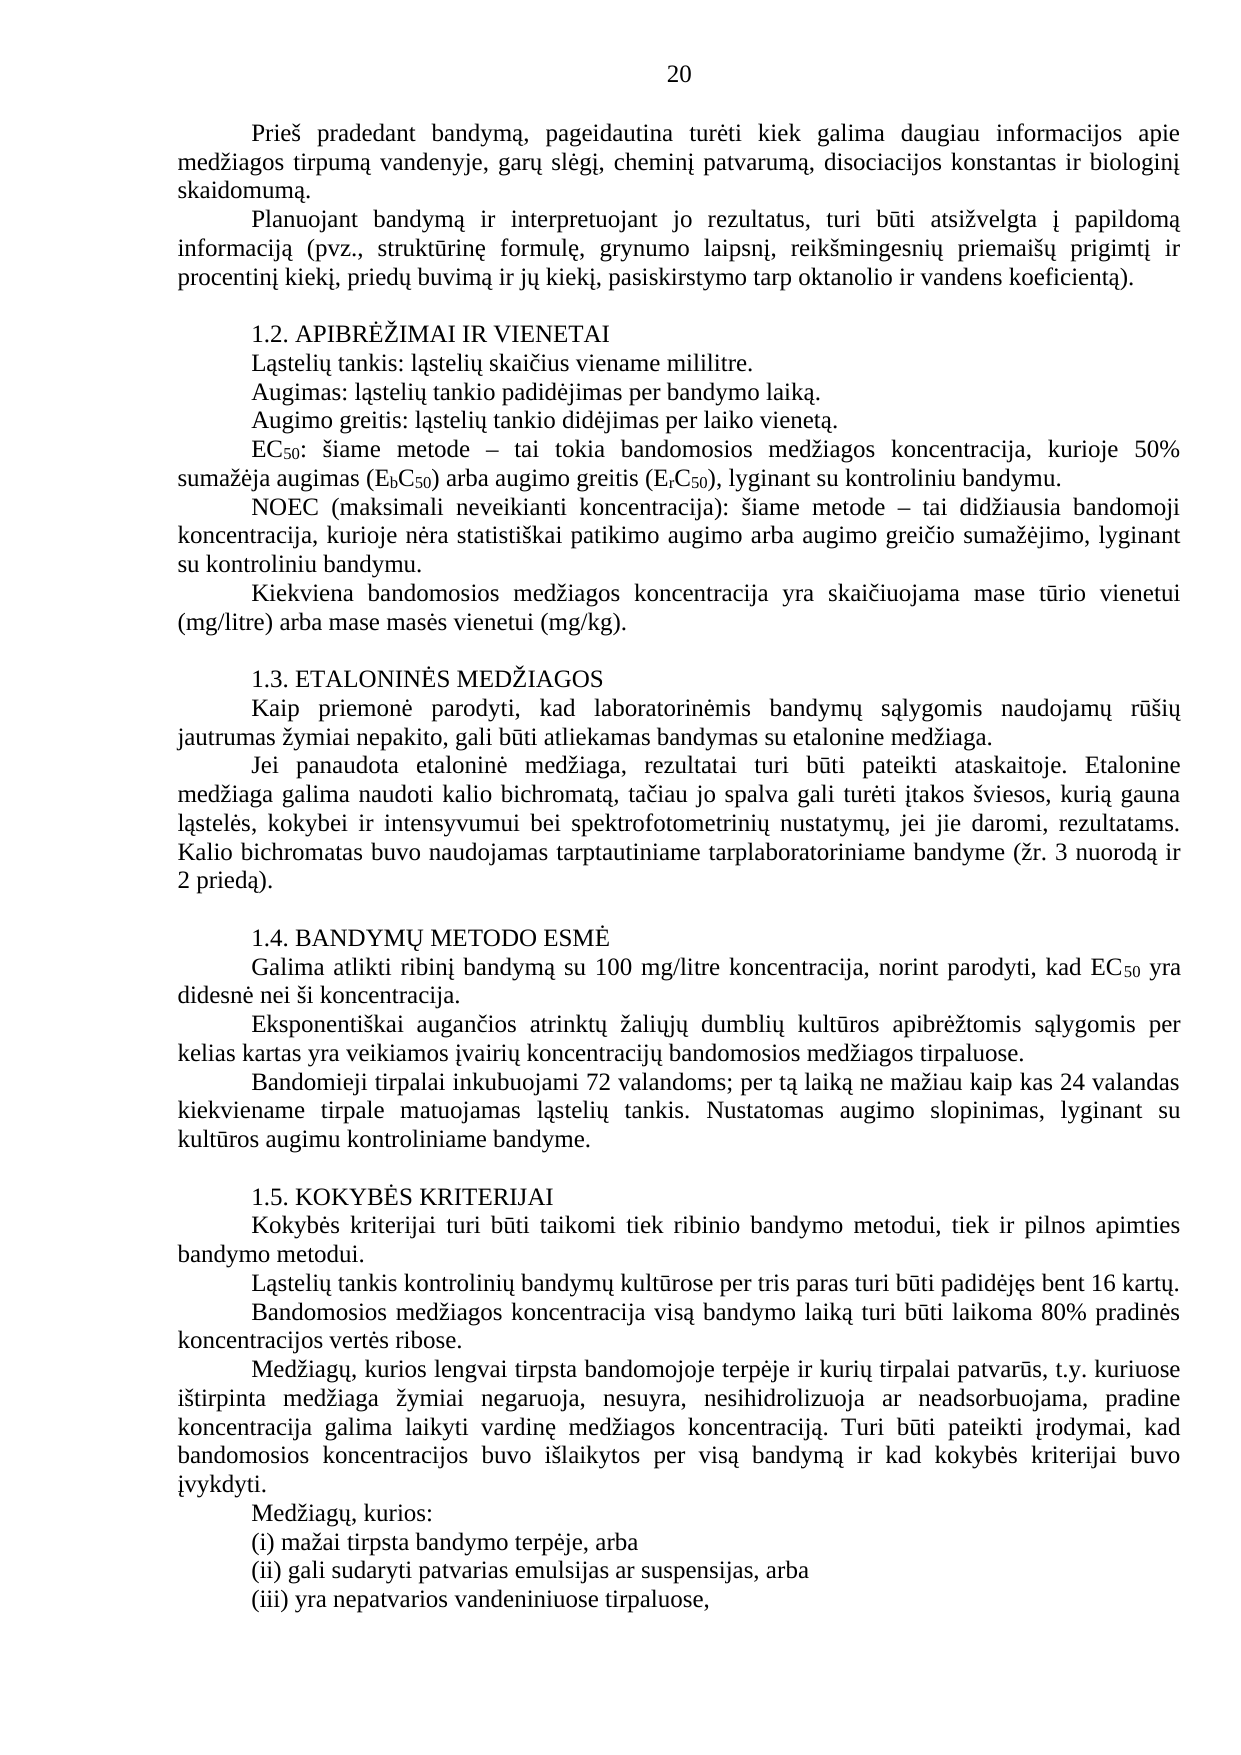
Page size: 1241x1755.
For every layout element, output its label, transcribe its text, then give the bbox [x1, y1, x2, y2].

text EC50: šiame metode – tai tokia bandomosios medžiagos koncentracija, kurioje 50% sumažėja augimas (EbC50) arba augimo greitis (ErC50), lyginant su kontroliniu bandymu. [177, 434, 1181, 492]
text Kiekviena bandomosios medžiagos koncentracija yra skaičiuojama mase tūrio vienetui (mg/litre) arba mase masės vienetui (mg/kg). [177, 578, 1181, 636]
text NOEC (maksimali neveikianti koncentracija): šiame metode – tai didžiausia bandomoji koncentracija, kurioje nėra statistiškai patikimo augimo arba augimo greičio sumažėjimo, lyginant su kontroliniu bandymu. [177, 492, 1181, 578]
text Planuojant bandymą ir interpretuojant jo rezultatus, turi būti atsižvelgta į papildomą informaciją (pvz., struktūrinę formulę, grynumo laipsnį, reikšmingesnių priemaišų prigimtį ir procentinį kiekį, priedų buvimą ir jų kiekį, pasiskirstymo tarp oktanolio ir vandens koeficientą). [177, 204, 1181, 291]
text (iii) yra nepatvarios vandeniniuose tirpaluose, [177, 1584, 1181, 1613]
text Augimo greitis: ląstelių tankio didėjimas per laiko vienetą. [177, 406, 1181, 434]
text Galima atlikti ribinį bandymą su 100 mg/litre koncentracija, norint parodyti, kad EC50 yra didesnė nei ši koncentracija. [177, 952, 1181, 1009]
text Augimas: ląstelių tankio padidėjimas per bandymo laiką. [177, 377, 1181, 406]
text Medžiagų, kurios: [177, 1498, 1181, 1527]
text (i) mažai tirpsta bandymo terpėje, arba [177, 1527, 1181, 1556]
text Prieš pradedant bandymą, pageidautina turėti kiek galima daugiau informacijos apie medžiagos tirpumą vandenyje, garų slėgį, cheminį patvarumą, disociacijos konstantas ir biologinį skaidomumą. [177, 118, 1181, 204]
text 1.5. KOKYBĖS KRITERIJAI [177, 1182, 1181, 1211]
text Ląstelių tankis: ląstelių skaičius viename mililitre. [177, 348, 1181, 377]
text Kokybės kriterijai turi būti taikomi tiek ribinio bandymo metodui, tiek ir pilnos apimties bandymo metodui. [177, 1211, 1181, 1268]
text 1.3. ETALONINĖS MEDŽIAGOS [177, 664, 1181, 693]
text (ii) gali sudaryti patvarias emulsijas ar suspensijas, arba [177, 1556, 1181, 1584]
text Medžiagų, kurios lengvai tirpsta bandomojoje terpėje ir kurių tirpalai patvarūs, t.y. kuriuose ištirpinta medžiaga žymiai negaruoja, nesuyra, nesihidrolizuoja ar neadsorbuojama, pradine koncentracija galima laikyti vardinę medžiagos koncentraciją. Turi būti pateikti įrodymai, kad bandomosios koncentracijos buvo išlaikytos per visą bandymą ir kad kokybės kriterijai buvo įvykdyti. [177, 1354, 1181, 1498]
text Kaip priemonė parodyti, kad laboratorinėmis bandymų sąlygomis naudojamų rūšių jautrumas žymiai nepakito, gali būti atliekamas bandymas su etalonine medžiaga. [177, 693, 1181, 751]
text 1.2. APIBRĖŽIMAI IR VIENETAI [177, 319, 1181, 348]
text 1.4. BANDYMŲ METODO ESMĖ [177, 923, 1181, 952]
text Eksponentiškai augančios atrinktų žaliųjų dumblių kultūros apibrėžtomis sąlygomis per kelias kartas yra veikiamos įvairių koncentracijų bandomosios medžiagos tirpaluose. [177, 1009, 1181, 1067]
text Bandomieji tirpalai inkubuojami 72 valandoms; per tą laiką ne mažiau kaip kas 24 valandas kiekviename tirpale matuojamas ląstelių tankis. Nustatomas augimo slopinimas, lyginant su kultūros augimu kontroliniame bandyme. [177, 1067, 1181, 1153]
text Jei panaudota etaloninė medžiaga, rezultatai turi būti pateikti ataskaitoje. Etalonine medžiaga galima naudoti kalio bichromatą, tačiau jo spalva gali turėti įtakos šviesos, kurią gauna ląstelės, kokybei ir intensyvumui bei spektrofotometrinių nustatymų, jei jie daromi, rezultatams. Kalio bichromatas buvo naudojamas tarptautiniame tarplaboratoriniame bandyme (žr. 3 nuorodą ir 2 priedą). [177, 751, 1181, 894]
text Ląstelių tankis kontrolinių bandymų kultūrose per tris paras turi būti padidėjęs bent 16 kartų. [177, 1268, 1181, 1297]
text Bandomosios medžiagos koncentracija visą bandymo laiką turi būti laikoma 80% pradinės koncentracijos vertės ribose. [177, 1297, 1181, 1354]
